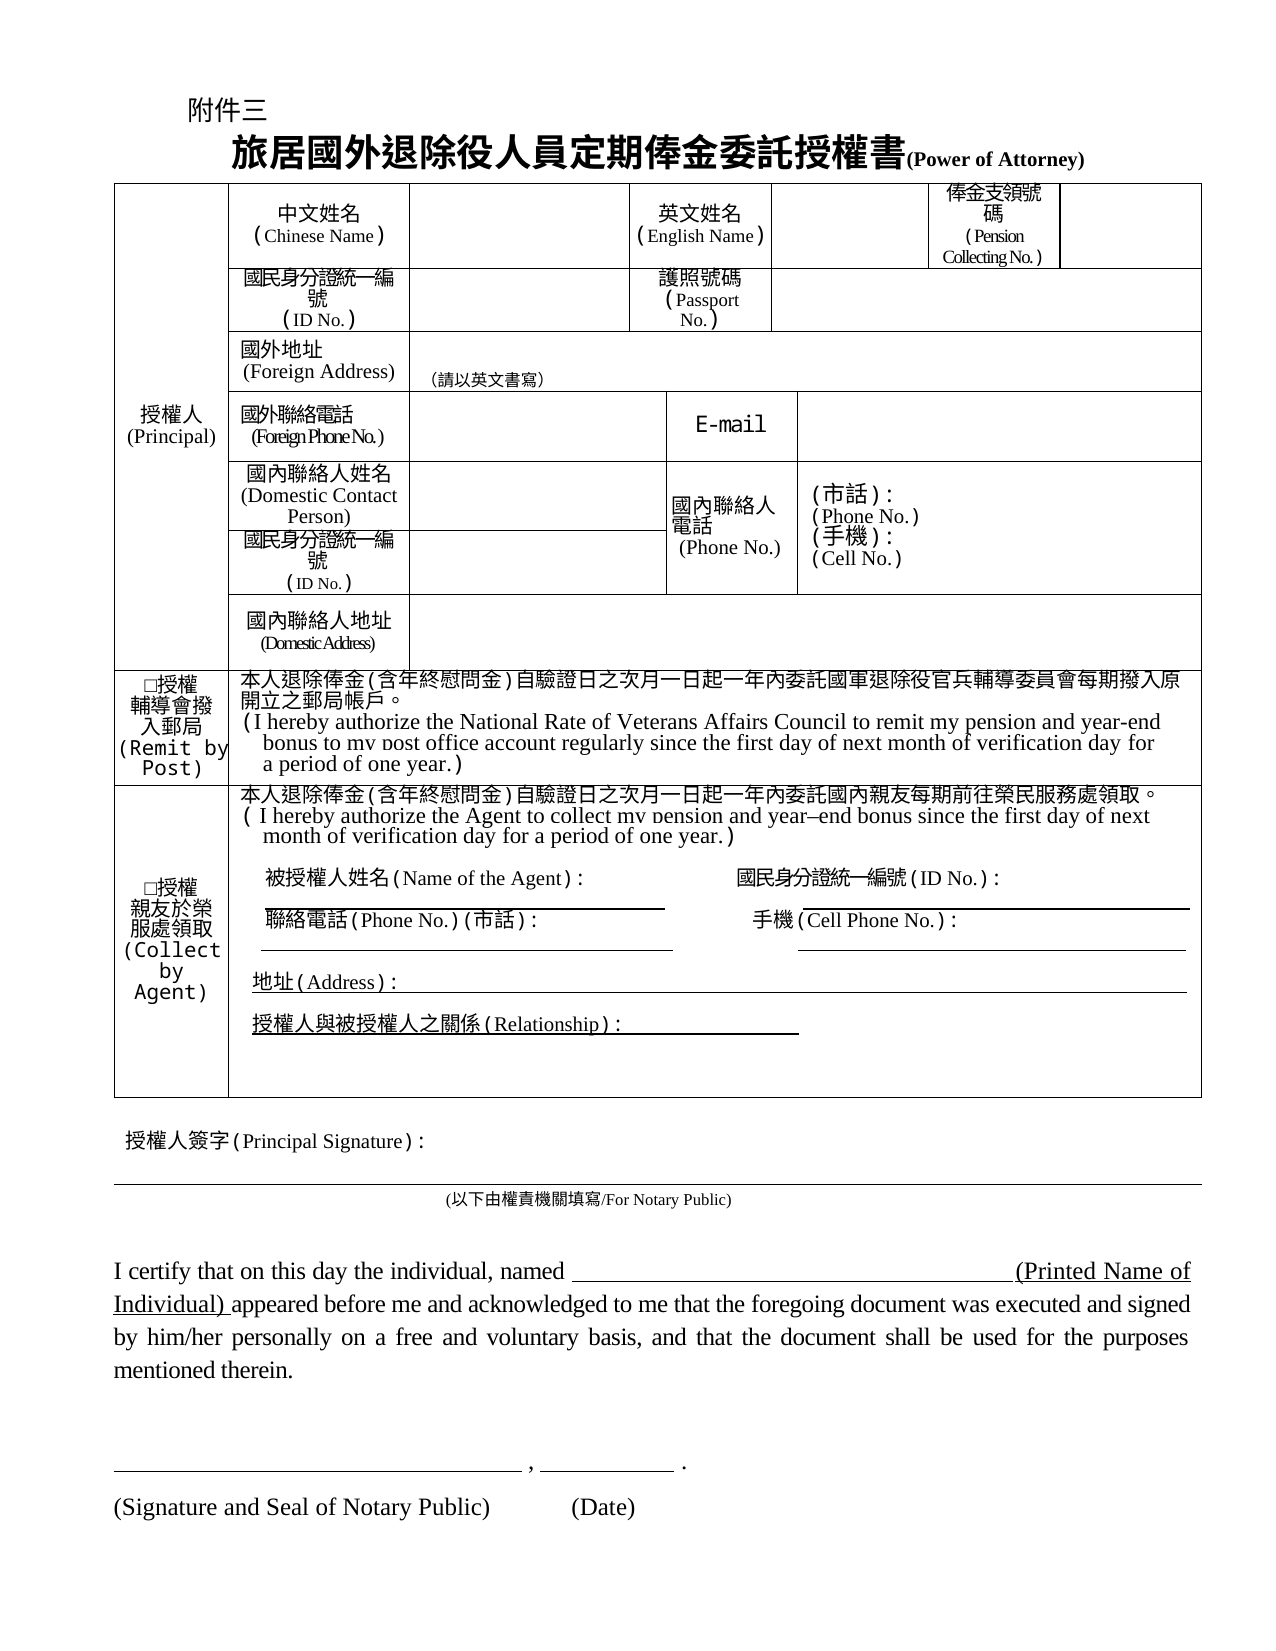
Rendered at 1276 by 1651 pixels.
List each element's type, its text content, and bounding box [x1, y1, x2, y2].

table_cell 國民身分證統一編號 (ID No.) [229, 531, 409, 594]
table_cell 授權人簽字(Principal Signature): [114, 1098, 1202, 1184]
table_cell [410, 462, 666, 530]
text (Signature and Seal of Notary Public) (Date) [113, 1492, 1191, 1520]
table_cell 國內聯絡人姓名 (Domestic Contact Person) [229, 462, 409, 530]
table_cell 授權人 (Principal) [115, 184, 228, 670]
table_cell [410, 531, 666, 594]
table_cell □授權 親友於榮服處領取 (Collect by Agent) [115, 786, 228, 1097]
table_cell [772, 184, 928, 267]
table_cell 俸金支領號碼 (Pension Collecting No.) [929, 184, 1059, 267]
table_cell 本人退除俸金(含年終慰問金)自驗證日之次月一日起一年內委託國軍退除役官兵輔導委員會每期撥入原開立之郵局帳戶。 (I hereby authorize the National Rate of Veterans Affairs Council to remit my pension and year-end bonus to my post office account regularly since the first day of next month of verification day for a period of one year.) [229, 671, 1201, 784]
table_cell 國民身分證統一編號 (ID No.) [229, 269, 409, 331]
table_cell □授權 輔導會撥入郵局 (Remit by Post) [115, 671, 228, 784]
table_cell [410, 595, 1201, 670]
text 附件三 [187, 89, 1088, 128]
text I certify that on this day the individual, named (Printed Name of Individual) appeared before me and acknowledged to me that the foregoing document was executed and signed by him/her personally on a free and voluntary basis, and that the document shall be used for the purposes mentioned therein. [113, 1256, 1191, 1384]
table_cell E-mail [667, 392, 797, 461]
text , . [113, 1446, 1191, 1475]
table_cell 本人退除俸金(含年終慰問金)自驗證日之次月一日起一年內委託國內親友每期前往榮民服務處領取。 ( I hereby authorize the Agent to collect my pension and year–end bonus since the first day of next month of verification day for a period of one year.) 被授權人姓名(Name of the Agent): 國民身分證統一編號(ID No.): 聯絡電話(Phone No.)(市話): 手機(Cell Phone No.): 地址(Address): 授權人與被授權人之關係(Relationship): [229, 786, 1201, 1097]
table_cell [798, 392, 1201, 461]
text (以下由權責機關填寫/For Notary Public) [187, 1185, 1088, 1210]
table_cell 護照號碼 (Passport No.) [630, 269, 771, 331]
table_cell 國外聯絡電話 (Foreign Phone No. ) [229, 392, 409, 461]
table_header 旅居國外退除役人員定期俸金委託授權書(Power of Attorney) [114, 128, 1202, 183]
table_cell [410, 392, 666, 461]
table_cell [410, 269, 629, 331]
table_cell [410, 184, 629, 267]
table_cell [772, 269, 1201, 331]
table_cell （請以英文書寫） [410, 332, 1201, 391]
table_cell [1061, 184, 1201, 267]
table_cell 國內聯絡人電話 (Phone No.) [667, 462, 797, 594]
table_cell (市話): (Phone No.) (手機): (Cell No.) [798, 462, 1201, 594]
table_cell 國外地址 (Foreign Address) [229, 332, 409, 391]
table_cell 國內聯絡人地址 (Domestic Address) [229, 595, 409, 670]
table_cell 中文姓名 (Chinese Name) [229, 184, 409, 267]
table_cell 英文姓名 (English Name) [630, 184, 771, 267]
